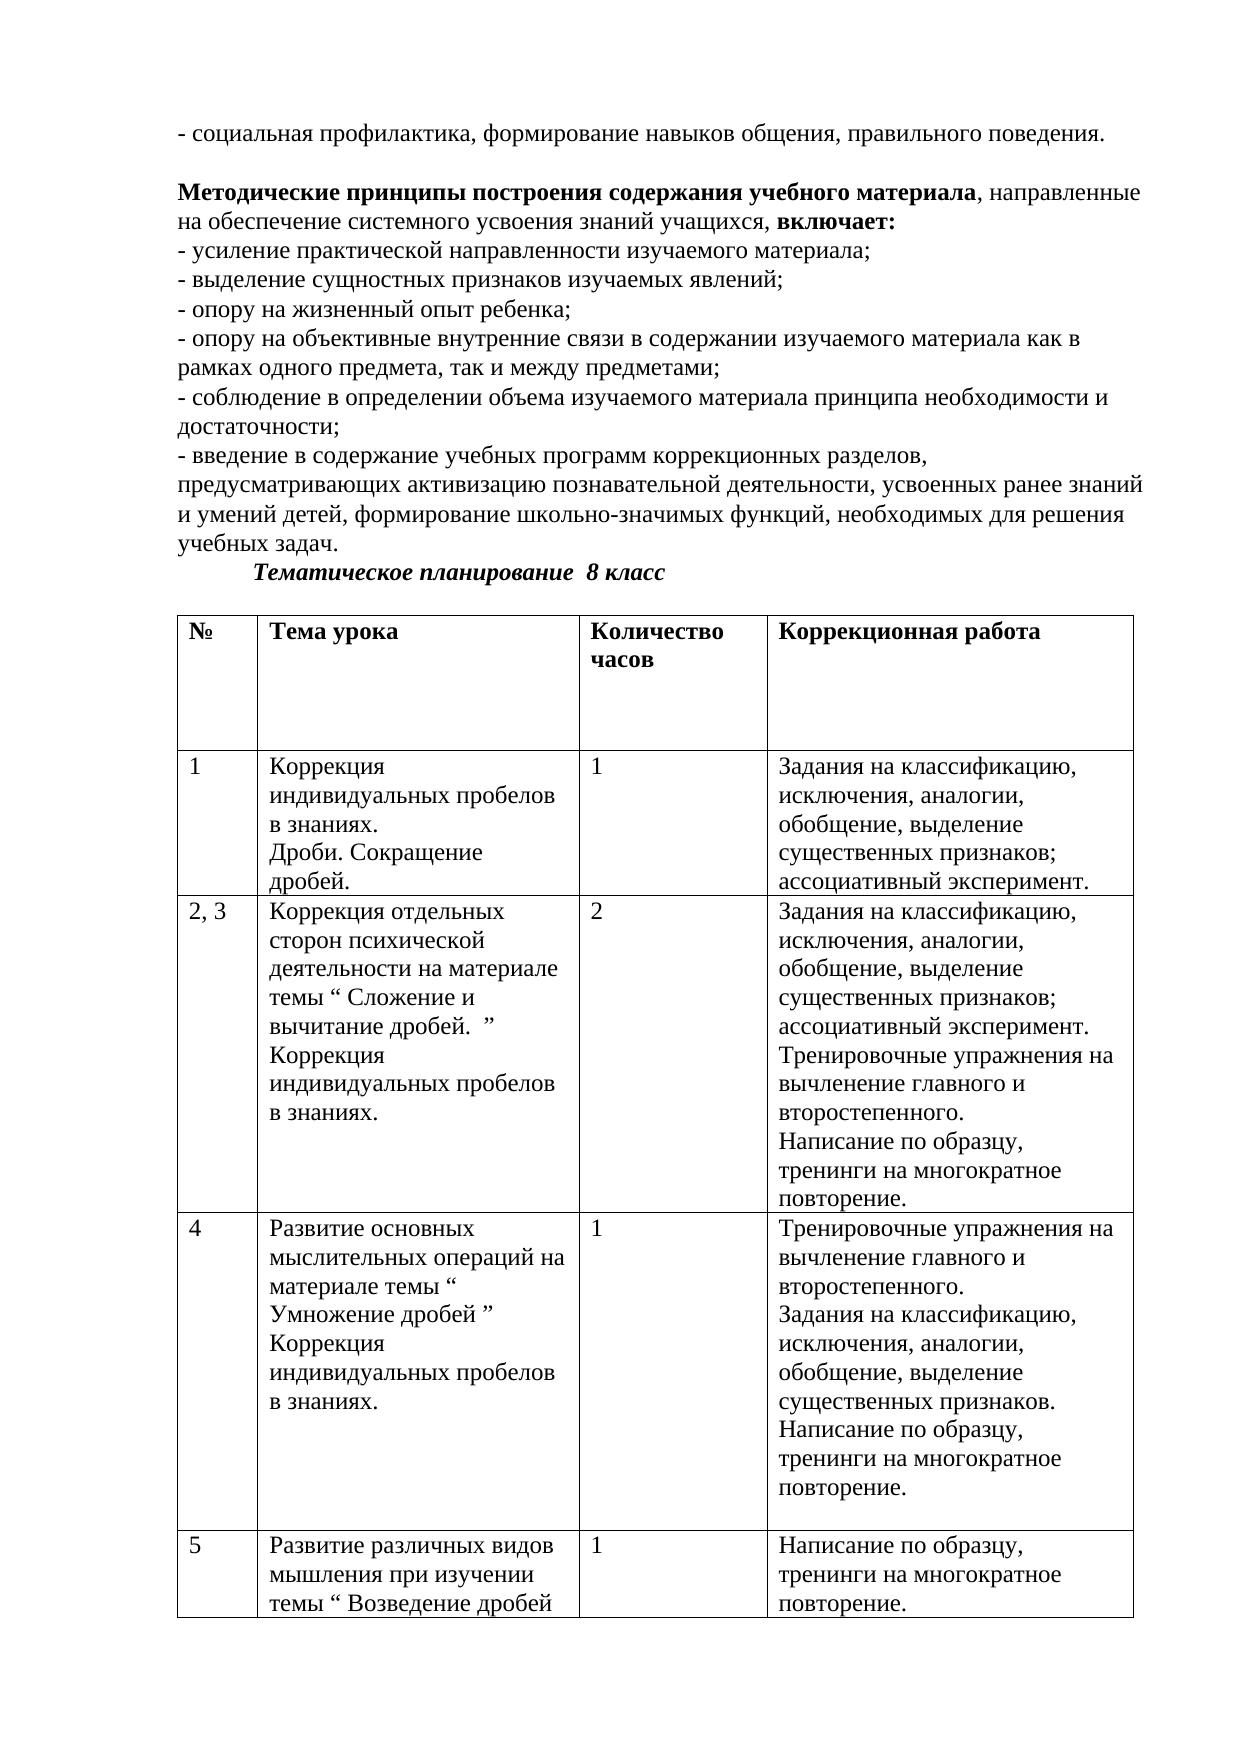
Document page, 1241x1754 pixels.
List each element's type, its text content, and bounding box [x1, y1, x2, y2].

table_cell Развитие основных мыслительных операций на материале темы “ Умножение дробей ” Коррекция индивидуальных пробелов в знаниях. [258, 1213, 579, 1529]
table_cell 1 [580, 1531, 767, 1617]
table_cell 1 [580, 1213, 767, 1529]
table_header Количество часов [580, 616, 767, 750]
table_cell Написание по образцу, тренинги на многократное повторение. [768, 1531, 1133, 1617]
table_cell Коррекция индивидуальных пробелов в знаниях. Дроби. Сокращение дробей. [258, 751, 579, 895]
table_header № [178, 616, 257, 750]
table_header Коррекционная работа [768, 616, 1133, 750]
text Методические принципы построения содержания учебного материала, направленные на обеспечение системного усвоения знаний учащихся, включает: - усиление практической направленности изучаемого материала; - выделение сущностных признаков изучаемых явлений; - опору на жизненный опыт ребенка; - опору на объективные внутренние связи в содержании изучаемого материала как в рамках одного предмета, так и между предметами; - соблюдение в определении объема изучаемого материала принципа необходимости и достаточности; - введение в содержание учебных программ коррекционных разделов, предусматривающих активизацию познавательной деятельности, усвоенных ранее знаний и умений детей, формирование школьно-значимых функций, необходимых для решения учебных задач. [177, 177, 1152, 557]
table_cell 2 [580, 896, 767, 1212]
table_cell 4 [178, 1213, 257, 1529]
table_cell 2, 3 [178, 896, 257, 1212]
table_cell Коррекция отдельных сторон психической деятельности на материале темы “ Сложение и вычитание дробей. ” Коррекция индивидуальных пробелов в знаниях. [258, 896, 579, 1212]
table_cell Тренировочные упражнения на вычленение главного и второстепенного. Задания на классификацию, исключения, аналогии, обобщение, выделение существенных признаков. Написание по образцу, тренинги на многократное повторение. [768, 1213, 1133, 1529]
table_cell Развитие различных видов мышления при изучении темы “ Возведение дробей [258, 1531, 579, 1617]
table_cell Задания на классификацию, исключения, аналогии, обобщение, выделение существенных признаков; ассоциативный эксперимент. [768, 751, 1133, 895]
table_header Тема урока [258, 616, 579, 750]
table_cell 5 [178, 1531, 257, 1617]
table_cell 1 [178, 751, 257, 895]
table_cell 1 [580, 751, 767, 895]
text - социальная профилактика, формирование навыков общения, правильного поведения. [177, 118, 1152, 176]
text Тематическое планирование 8 класс [252, 557, 1152, 586]
table_cell Задания на классификацию, исключения, аналогии, обобщение, выделение существенных признаков; ассоциативный эксперимент. Тренировочные упражнения на вычленение главного и второстепенного. Написание по образцу, тренинги на многократное повторение. [768, 896, 1133, 1212]
